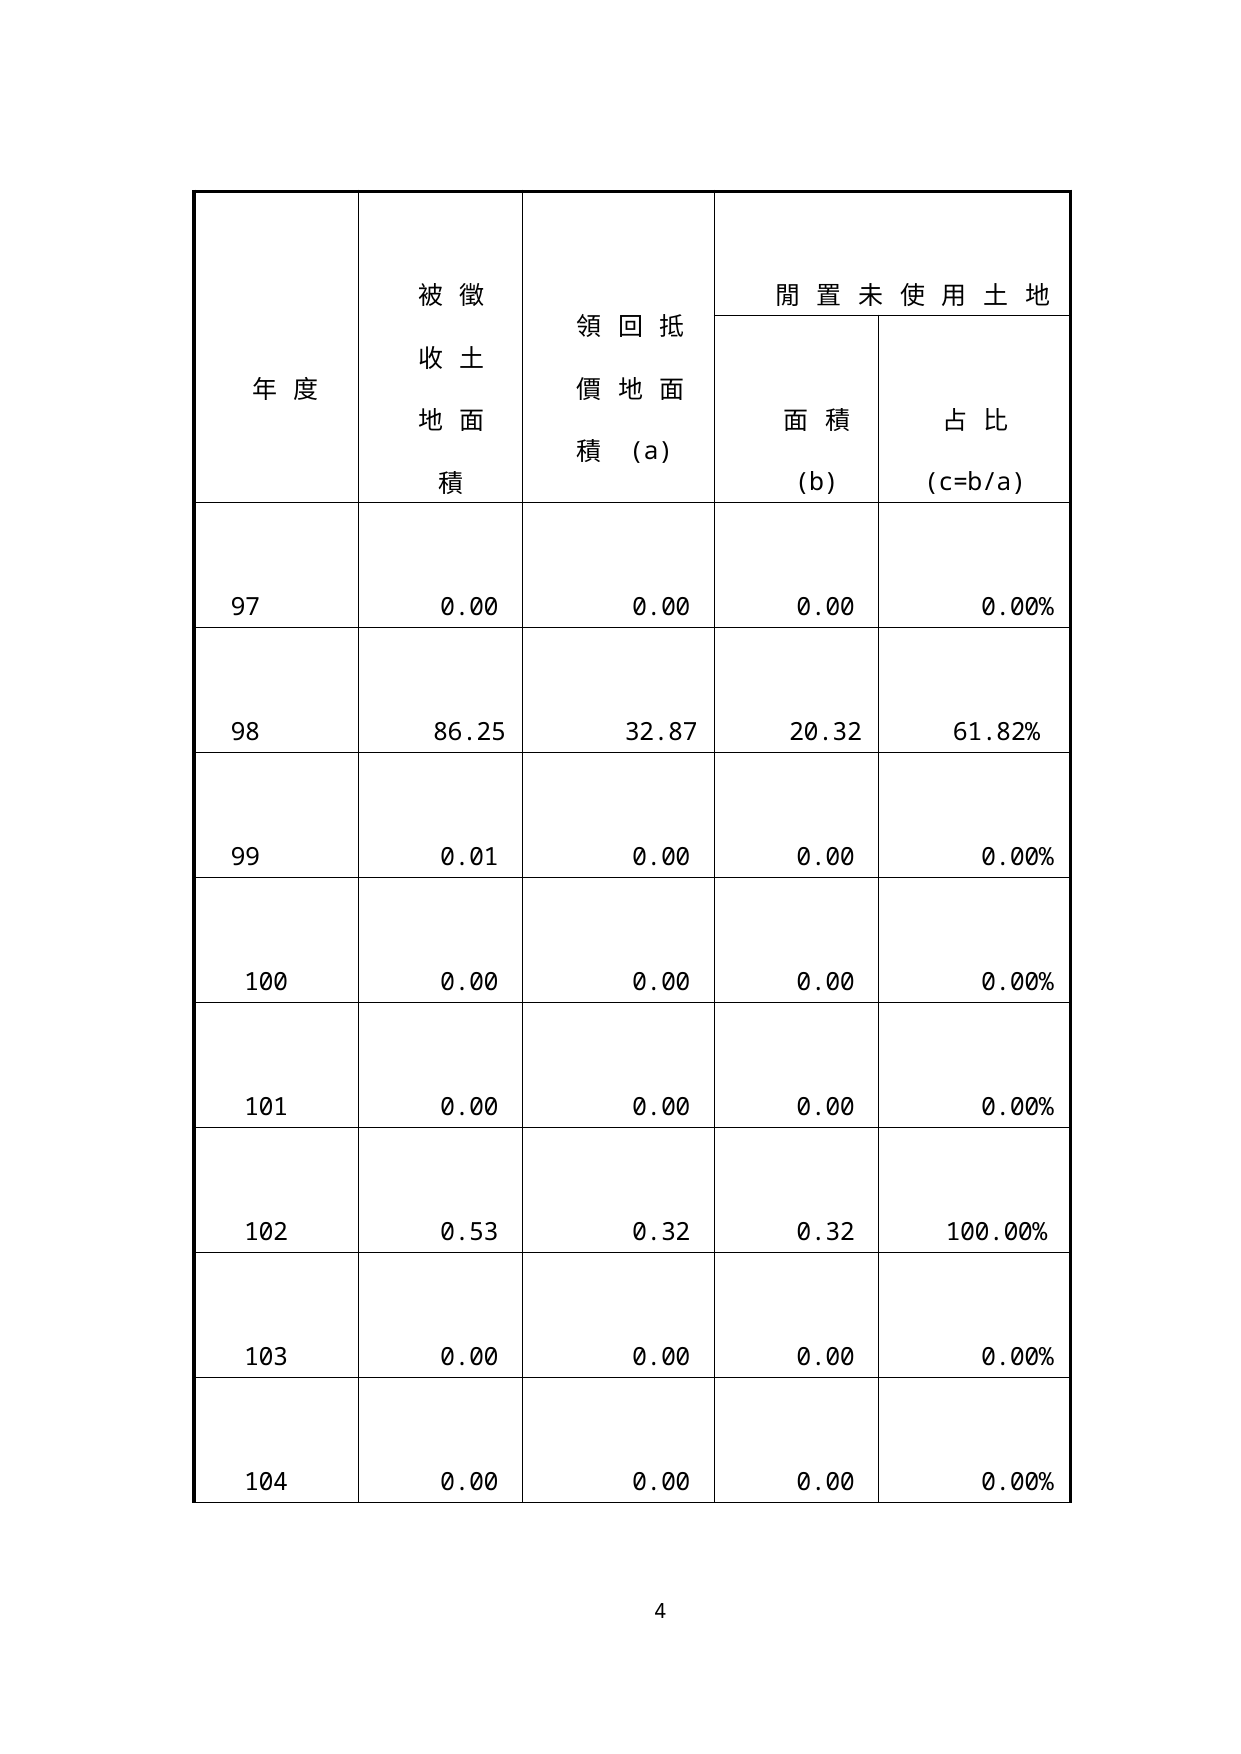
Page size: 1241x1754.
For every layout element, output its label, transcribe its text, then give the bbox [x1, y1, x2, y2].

table_cell 0.00 [523, 1378, 714, 1502]
table_cell 面積(b) [715, 316, 878, 502]
table_cell 0.00% [879, 878, 1069, 1002]
table_header 年度 [196, 193, 358, 502]
table_cell 0.00% [879, 753, 1069, 877]
table_cell 0.00 [715, 1378, 878, 1502]
table_cell 0.00% [879, 1378, 1069, 1502]
table_cell 0.00 [523, 753, 714, 877]
table_header 被徵收土地面積 [359, 193, 522, 502]
table_cell 0.01 [359, 753, 522, 877]
table_cell 0.00 [359, 1253, 522, 1377]
table_cell 98 [196, 628, 358, 752]
table_cell 0.00 [715, 1253, 878, 1377]
table_cell 0.53 [359, 1128, 522, 1252]
table_cell 0.00 [523, 878, 714, 1002]
table_cell 0.00% [879, 1253, 1069, 1377]
table_cell 97 [196, 503, 358, 627]
table_cell 101 [196, 1003, 358, 1127]
table_header 閒置未使用土地 [715, 193, 1069, 314]
table_cell 0.00 [715, 753, 878, 877]
table_cell 104 [196, 1378, 358, 1502]
table_cell 0.00 [359, 503, 522, 627]
table_cell 0.00 [359, 878, 522, 1002]
table_cell 0.00 [523, 503, 714, 627]
table_cell 32.87 [523, 628, 714, 752]
table_header 領回抵價地面積(a) [523, 193, 714, 502]
table_cell 86.25 [359, 628, 522, 752]
table_cell 0.00 [523, 1253, 714, 1377]
table_cell 0.32 [715, 1128, 878, 1252]
table_cell 100 [196, 878, 358, 1002]
table_cell 0.00% [879, 1003, 1069, 1127]
table_cell 99 [196, 753, 358, 877]
table_cell 0.00 [715, 878, 878, 1002]
table_cell 0.32 [523, 1128, 714, 1252]
table_cell 100.00% [879, 1128, 1069, 1252]
table_cell 0.00 [523, 1003, 714, 1127]
table_cell 0.00 [359, 1003, 522, 1127]
table_cell 0.00 [359, 1378, 522, 1502]
table_cell 102 [196, 1128, 358, 1252]
table_cell 占比(c=b/a) [879, 316, 1069, 502]
table_cell 103 [196, 1253, 358, 1377]
table_cell 0.00% [879, 503, 1069, 627]
table_cell 20.32 [715, 628, 878, 752]
table_cell 0.00 [715, 1003, 878, 1127]
table_cell 0.00 [715, 503, 878, 627]
table_cell 61.82% [879, 628, 1069, 752]
